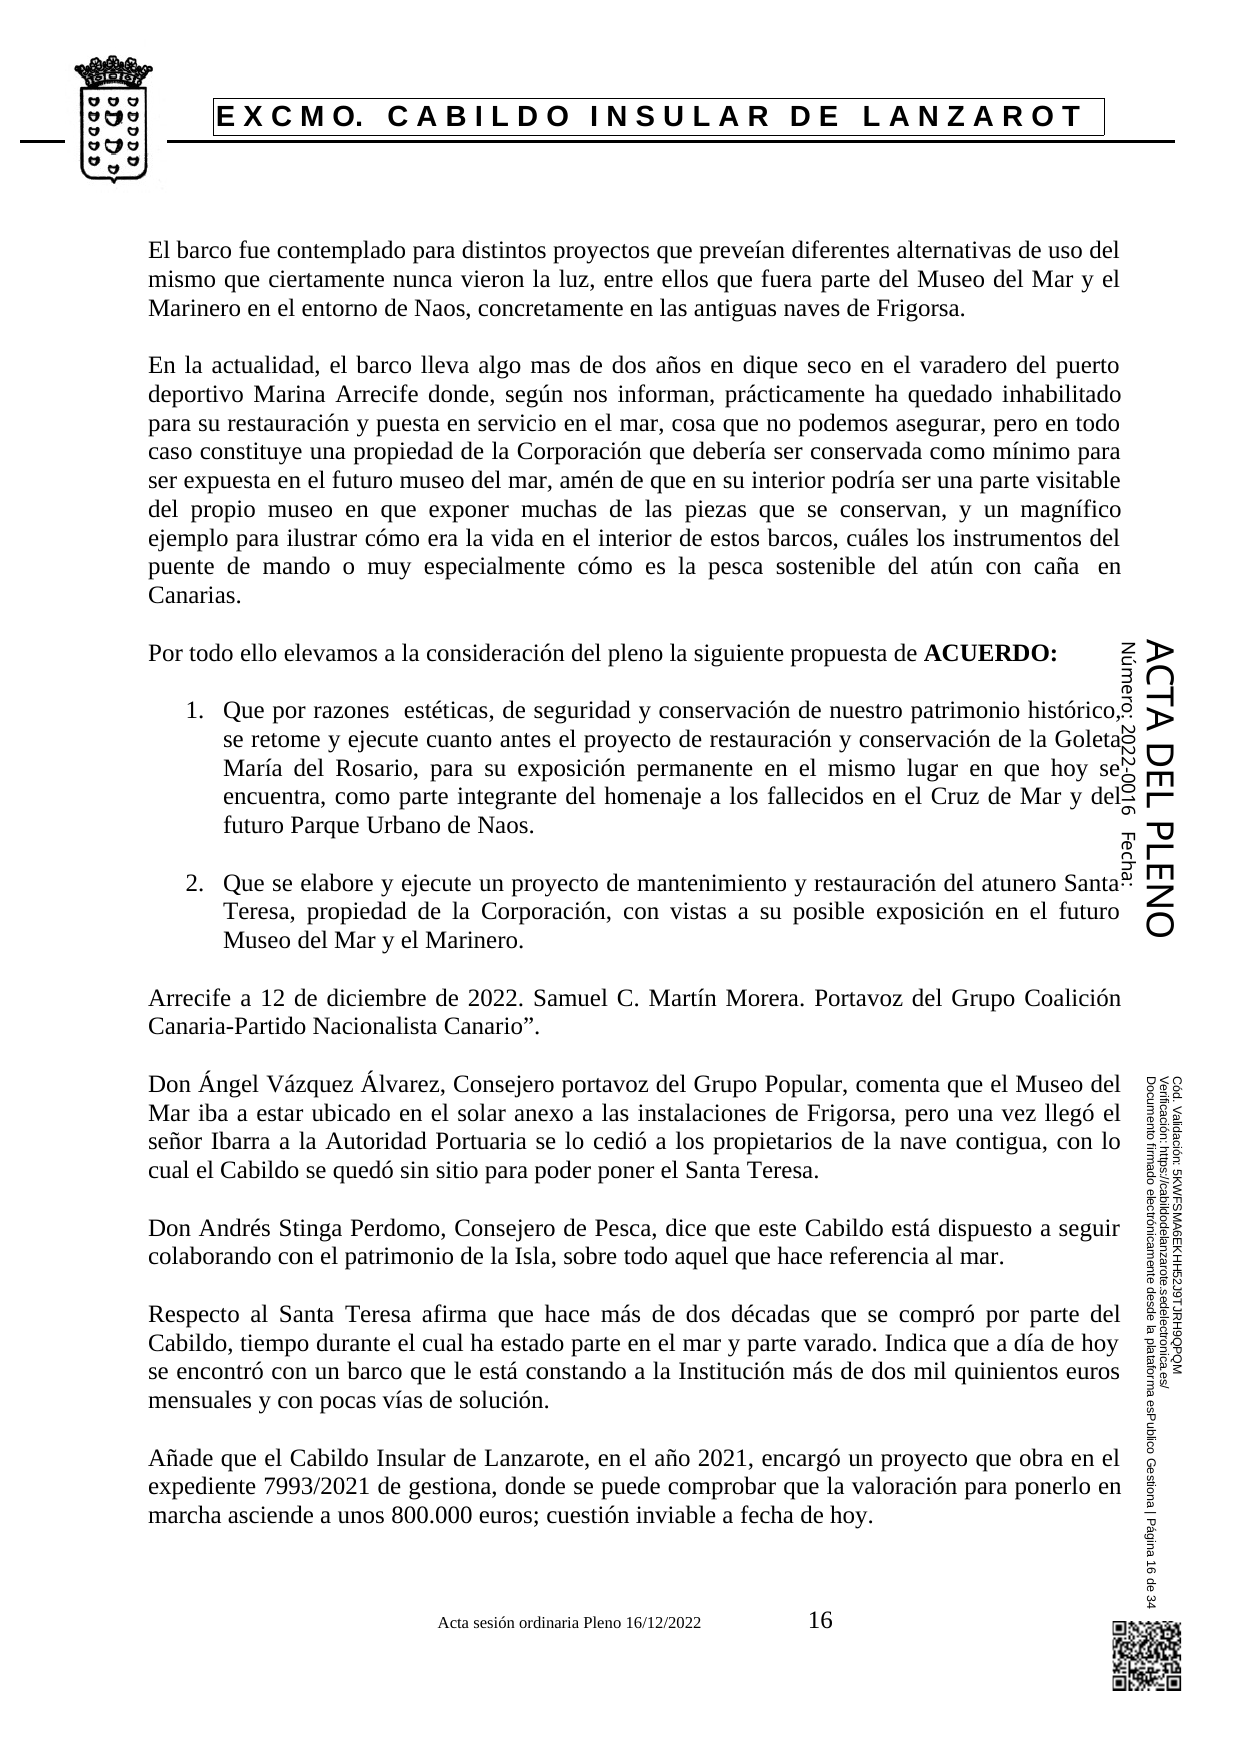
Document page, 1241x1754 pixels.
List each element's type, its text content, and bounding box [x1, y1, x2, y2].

text Respecto al Santa Teresa afirma que hace más de dos décadas que se compró por parte del Cabildo, tiempo durante el cual ha estado parte en el mar y parte varado. Indica que a día de hoy se encontró con un barco que le está constando a la Institución más de dos mil quinientos euros mensuales y con pocas vías de solución. [148, 1299, 1122, 1414]
text En la actualidad, el barco lleva algo mas de dos años en dique seco en el varadero del puerto deportivo Marina Arrecife donde, según nos informan, prácticamente ha quedado inhabilitado para su restauración y puesta en servicio en el mar, cosa que no podemos asegurar, pero en todo caso constituye una propiedad de la Corporación que debería ser conservada como mínimo para ser expuesta en el futuro museo del mar, amén de que en su interior podría ser una parte visitable del propio museo en que exponer muchas de las piezas que se conservan, y un magnífico ejemplo para ilustrar cómo era la vida en el interior de estos barcos, cuáles los instrumentos del puente de mando o muy especialmente cómo es la pesca sostenible del atún con caña en Canarias. [148, 350, 1122, 609]
text Acta sesión ordinaria Pleno 16/12/2022 16 [437, 1605, 1192, 1634]
text Por todo ello elevamos a la consideración del pleno la siguiente propuesta de ACUERDO: [148, 638, 1192, 666]
text Verificación: https://cabildodelanzarote.sedelectronica.es/ [1158, 1076, 1171, 1611]
text Arrecife a 12 de diciembre de 2022. Samuel C. Martín Morera. Portavoz del Grupo Coalición Canaria-Partido Nacionalista Canario”. [148, 983, 1122, 1040]
text El barco fue contemplado para distintos proyectos que preveían diferentes alternativas de uso del mismo que ciertamente nunca vieron la luz, entre ellos que fuera parte del Museo del Mar y el Marinero en el entorno de Naos, concretamente en las antiguas naves de Frigorsa. [148, 235, 1122, 321]
picture [1112, 1621, 1182, 1691]
text Don Ángel Vázquez Álvarez, Consejero portavoz del Grupo Popular, comenta que el Museo del Mar iba a estar ubicado en el solar anexo a las instalaciones de Frigorsa, pero una vez llegó el señor Ibarra a la Autoridad Portuaria se lo cedió a los propietarios de la nave contigua, con lo cual el Cabildo se quedó sin sitio para poder poner el Santa Teresa. [148, 1069, 1122, 1184]
text Don Andrés Stinga Perdomo, Consejero de Pesca, dice que este Cabildo está dispuesto a seguir colaborando con el patrimonio de la Isla, sobre todo aquel que hace referencia al mar. [148, 1213, 1122, 1270]
text Cód. Validación: 5KWFSMA6EKHH52J9TJRH9QPQM [1171, 1076, 1184, 1611]
list Que se elabore y ejecute un proyecto de mantenimiento y restauración del atunero Santa Teresa, propiedad de la Corporación, con vistas a su posible exposición en el futuro Museo del Mar y el Marinero. [185, 868, 1121, 954]
text ACTA DEL PLENO [1140, 666, 1183, 984]
text Número: 2022-0016 Fecha: 20/06/2023 [1117, 666, 1140, 984]
text Añade que el Cabildo Insular de Lanzarote, en el año 2021, encargó un proyecto que obra en el expediente 7993/2021 de gestiona, donde se puede comprobar que la valoración para ponerlo en marcha asciende a unos 800.000 euros; cuestión inviable a fecha de hoy. [148, 1443, 1122, 1529]
text Documento firmado electrónicamente desde la plataforma esPublico Gestiona | Página 16 de 34 [1145, 1076, 1158, 1611]
picture [65, 39, 167, 193]
list Que por razones estéticas, de seguridad y conservación de nuestro patrimonio histórico, se retome y ejecute cuanto antes el proyecto de restauración y conservación de la Goleta María del Rosario, para su exposición permanente en el mismo lugar en que hoy se encuentra, como parte integrante del homenaje a los fallecidos en el Cruz de Mar y del futuro Parque Urbano de Naos. [185, 695, 1122, 839]
